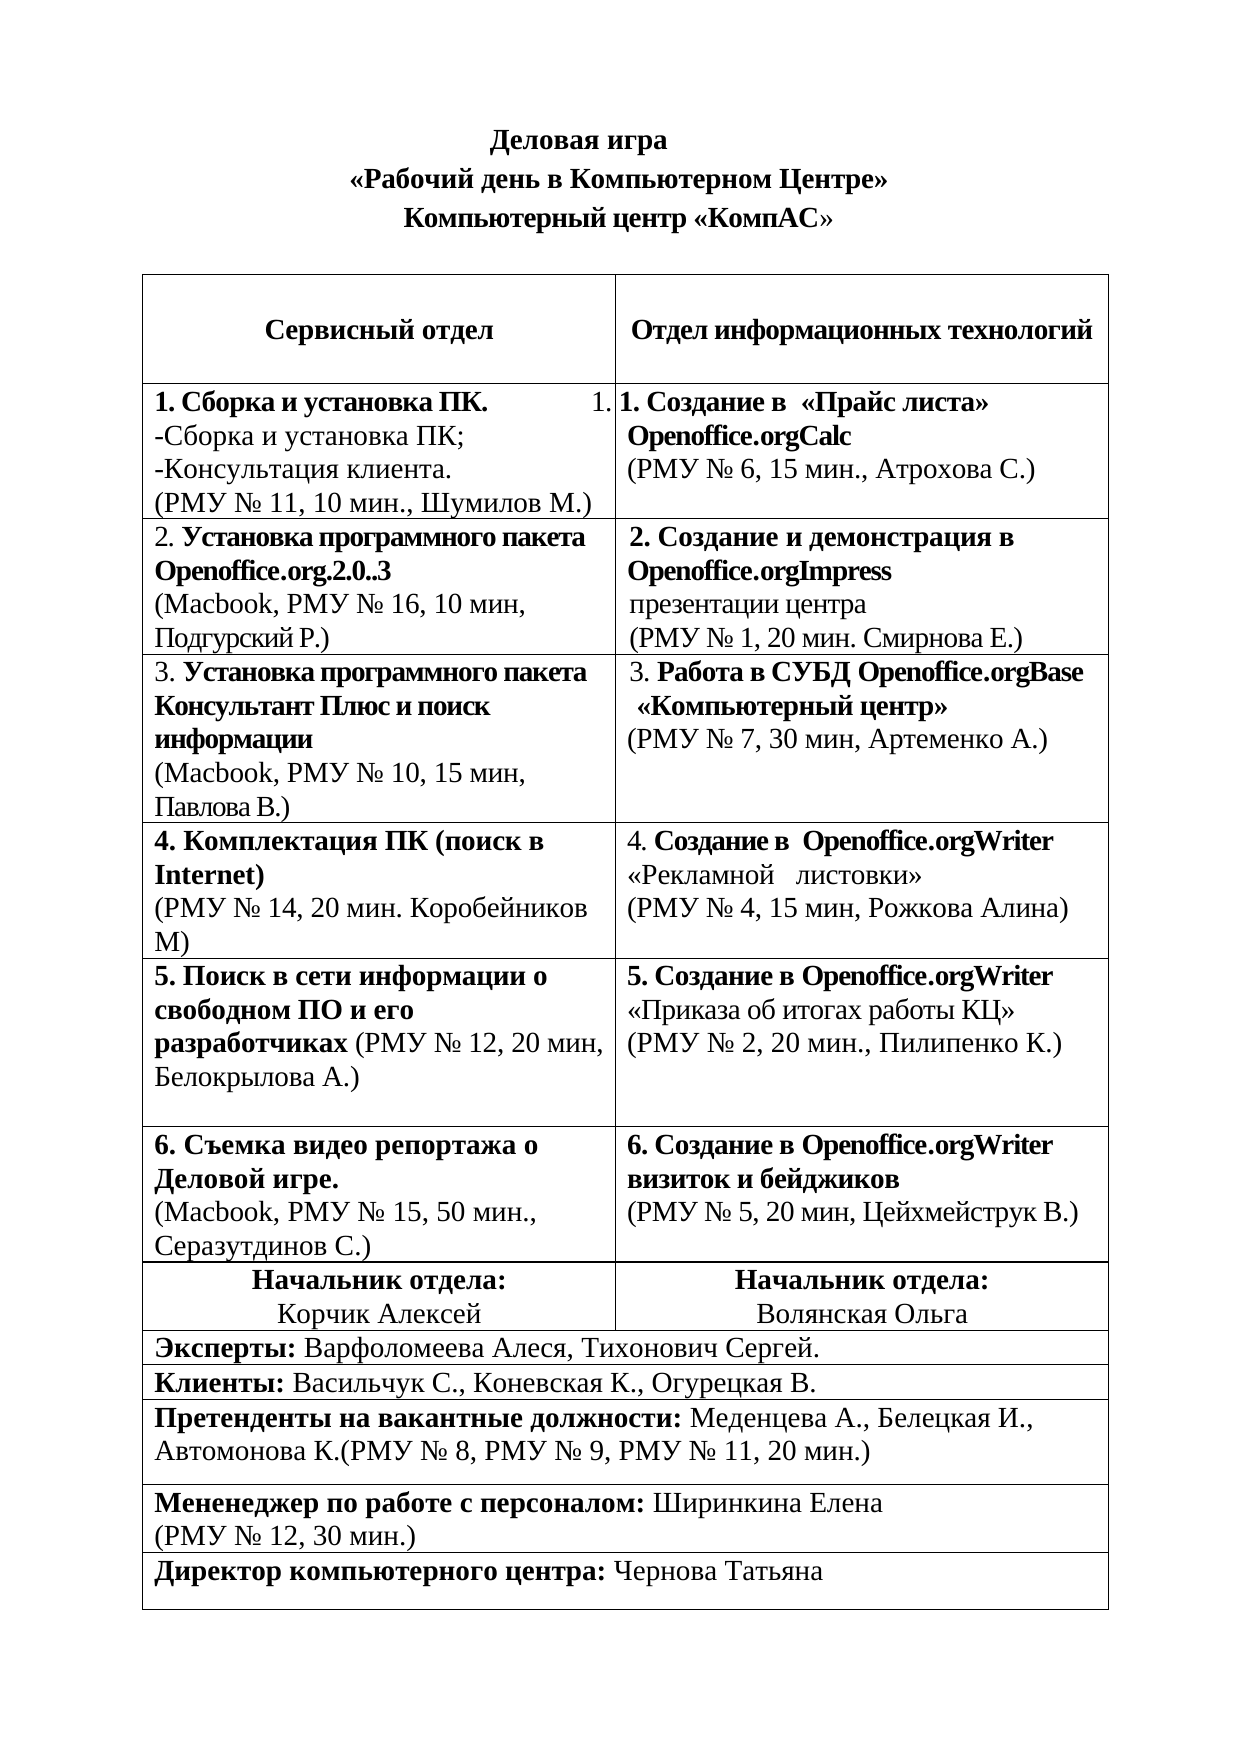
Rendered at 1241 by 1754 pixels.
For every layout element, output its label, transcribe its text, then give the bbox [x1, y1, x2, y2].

text «Рабочий день в Компьютерном Центре» [118, 157, 1119, 196]
table_cell 6. Съемка видео репортажа о Деловой игре. (Macbook, РМУ № 15, 50 мин., Серазутдинов С.) [143, 1127, 615, 1261]
table_cell 3. Установка программного пакета Консультант Плюс и поиск информации (Macbook, РМУ № 10, 15 мин, Павлова В.) [143, 655, 615, 822]
table_cell 1. Сборка и установка ПК. Сборка и установка ПК; Консультация клиента. (РМУ № 11, 10 мин., Шумилов М.) [143, 384, 615, 518]
table_cell 6. Создание в Openoffice.orgWriter визиток и бейджиков (РМУ № 5, 20 мин, Цейхмейструк В.) [616, 1127, 1108, 1261]
text Компьютерный центр «КомпАС» [118, 196, 1119, 235]
table_header Сервисный отдел [143, 275, 615, 383]
table_cell Клиенты: Васильчук С., Коневская К., Огурецкая В. [143, 1365, 1108, 1399]
table_header Отдел информационных технологий [616, 275, 1108, 383]
table_cell 4. Комплектация ПК (поиск в Internet) (РМУ № 14, 20 мин. Коробейников М) [143, 823, 154, 957]
table_cell Претенденты на вакантные должности: Меденцева А., Белецкая И., Автомонова К.(РМУ № 8, РМУ № 9, РМУ № 11, 20 мин.) [143, 1400, 1108, 1484]
table_cell Начальник отдела: Корчик Алексей [143, 1263, 615, 1329]
table_cell 3. Работа в СУБД Openoffice.orgBase «Компьютерный центр» (РМУ № 7, 30 мин, Артеменко А.) [616, 655, 1108, 822]
table_cell 1. 1. Создание в «Прайс листа» Openoffice.orgCalc (РМУ № 6, 15 мин., Атрохова С.) [616, 384, 1108, 518]
table_cell Эксперты: Варфоломеева Алеся, Тихонович Сергей. [143, 1331, 1108, 1364]
table_cell 5. Поиск в сети информации о свободном ПО и его разработчиках (РМУ № 12, 20 мин, Белокрылова А.) [143, 959, 615, 1126]
text Деловая игра [280, 118, 990, 157]
table_cell Мененеджер по работе с персоналом: Ширинкина Елена (РМУ № 12, 30 мин.) [143, 1485, 1108, 1552]
table_cell Начальник отдела: Волянская Ольга [616, 1263, 1108, 1329]
table_cell 4. Комплектация ПК (поиск в Internet) (РМУ № 14, 20 мин. Коробейников М) [604, 823, 615, 957]
table_cell 4. Создание в Openoffice.orgWriter «Рекламной листовки» (РМУ № 4, 15 мин, Рожкова Алина) [616, 823, 1108, 957]
table_cell 5. Создание в Openoffice.orgWriter «Приказа об итогах работы КЦ» (РМУ № 2, 20 мин., Пилипенко К.) [616, 959, 1108, 1126]
table_cell Директор компьютерного центра: Чернова Татьяна [143, 1553, 1108, 1609]
